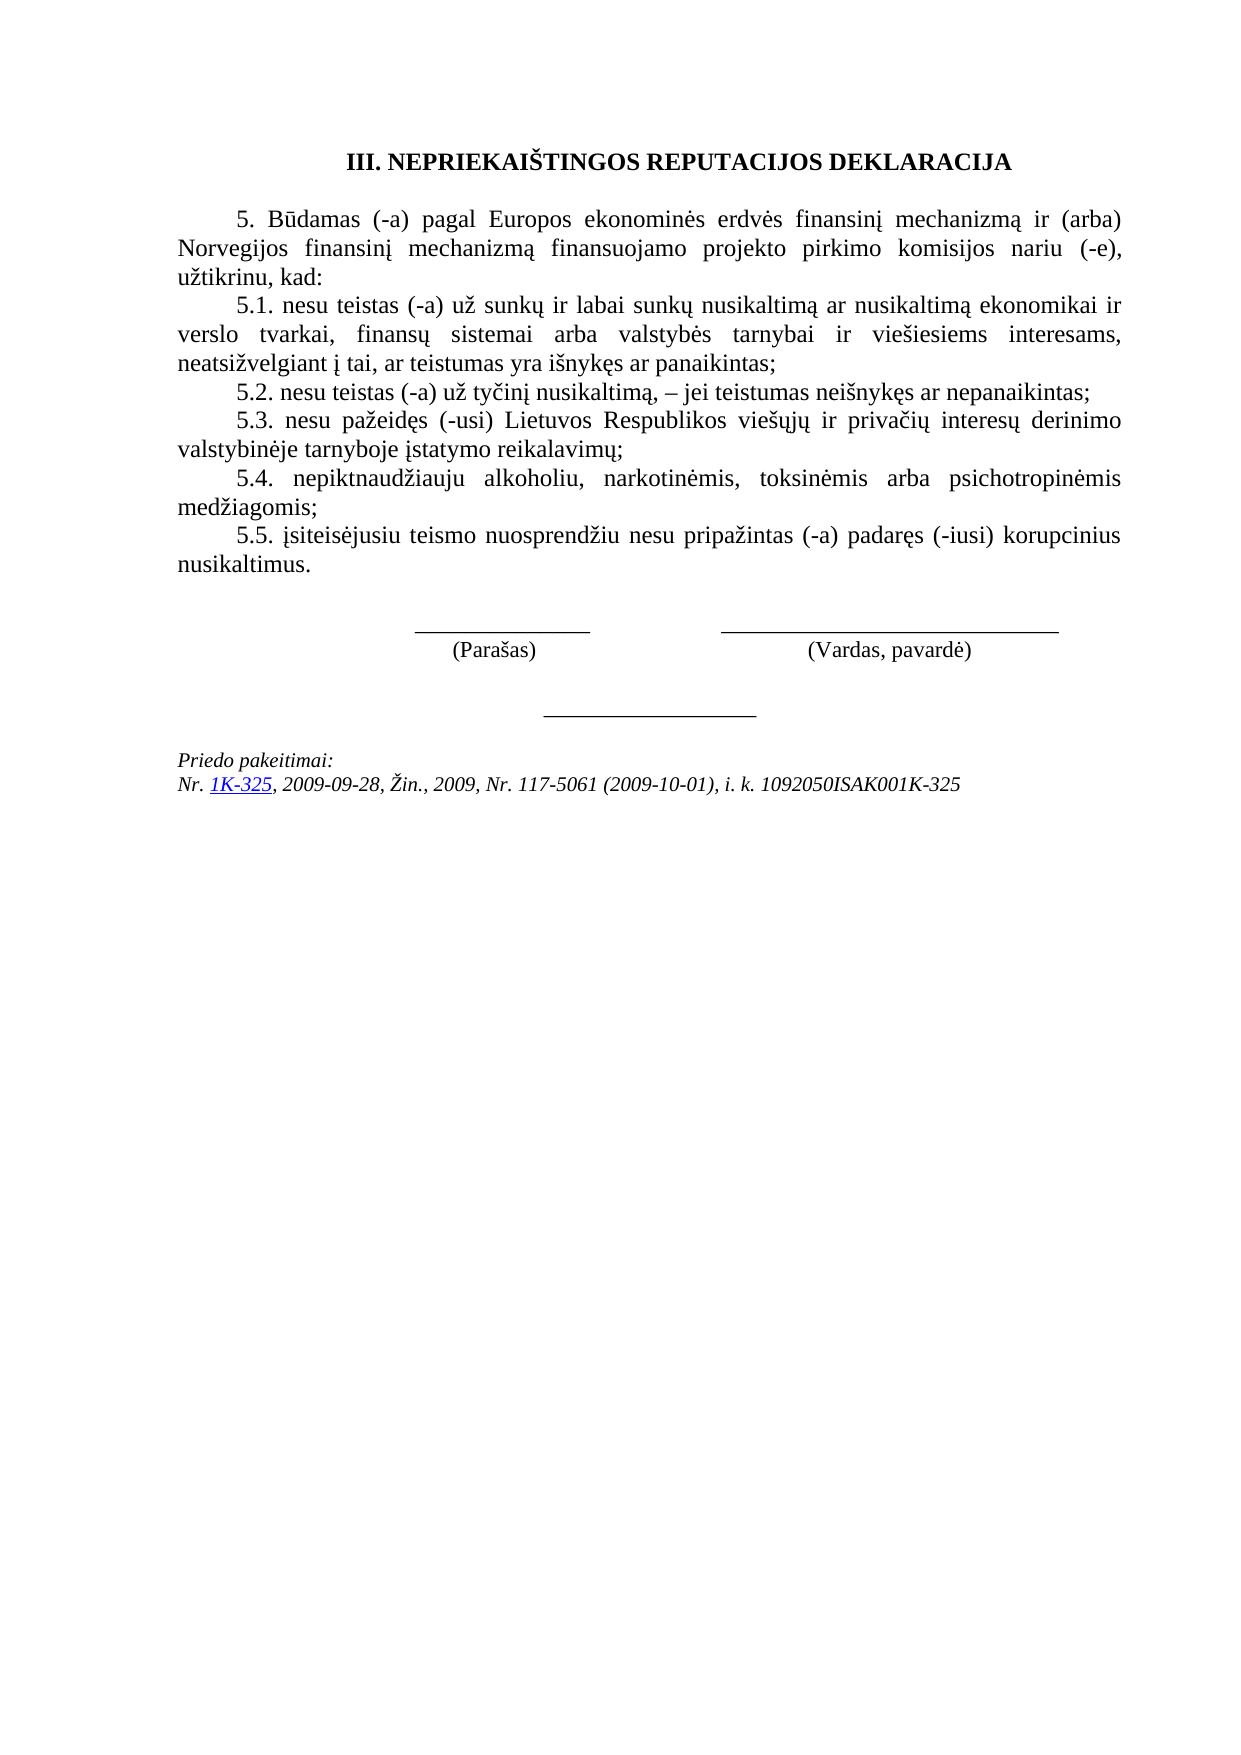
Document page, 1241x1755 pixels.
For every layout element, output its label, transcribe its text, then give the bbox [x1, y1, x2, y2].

text (Parašas) (Vardas, pavardė) [452, 636, 1122, 662]
text _________________ [177, 691, 1122, 719]
text 5.2. nesu teistas (-a) už tyčinį nusikaltimą, – jei teistumas neišnykęs ar nepanaikintas; [177, 377, 1122, 406]
text 5.1. nesu teistas (-a) už sunkų ir labai sunkų nusikaltimą ar nusikaltimą ekonomikai ir verslo tvarkai, finansų sistemai arba valstybės tarnybai ir viešiesiems interesams, neatsižvelgiant į tai, ar teistumas yra išnykęs ar panaikintas; [177, 291, 1122, 377]
text 5.3. nesu pažeidęs (-usi) Lietuvos Respublikos viešųjų ir privačių interesų derinimo valstybinėje tarnyboje įstatymo reikalavimų; [177, 406, 1122, 463]
text Nr. 1K-325, 2009-09-28, Žin., 2009, Nr. 117-5061 (2009-10-01), i. k. 1092050ISAK001K-325 [177, 772, 1122, 796]
text Priedo pakeitimai: [177, 748, 1122, 772]
text III. NEPRIEKAIŠTINGOS REPUTACIJOS DEKLARACIJA [177, 147, 1122, 176]
text ______________ ___________________________ [415, 607, 1122, 636]
text 5.5. įsiteisėjusiu teismo nuosprendžiu nesu pripažintas (-a) padaręs (-iusi) korupcinius nusikaltimus. [177, 521, 1122, 578]
text 5.4. nepiktnaudžiauju alkoholiu, narkotinėmis, toksinėmis arba psichotropinėmis medžiagomis; [177, 463, 1122, 521]
text 5. Būdamas (-a) pagal Europos ekonominės erdvės finansinį mechanizmą ir (arba) Norvegijos finansinį mechanizmą finansuojamo projekto pirkimo komisijos nariu (-e), užtikrinu, kad: [177, 204, 1122, 291]
